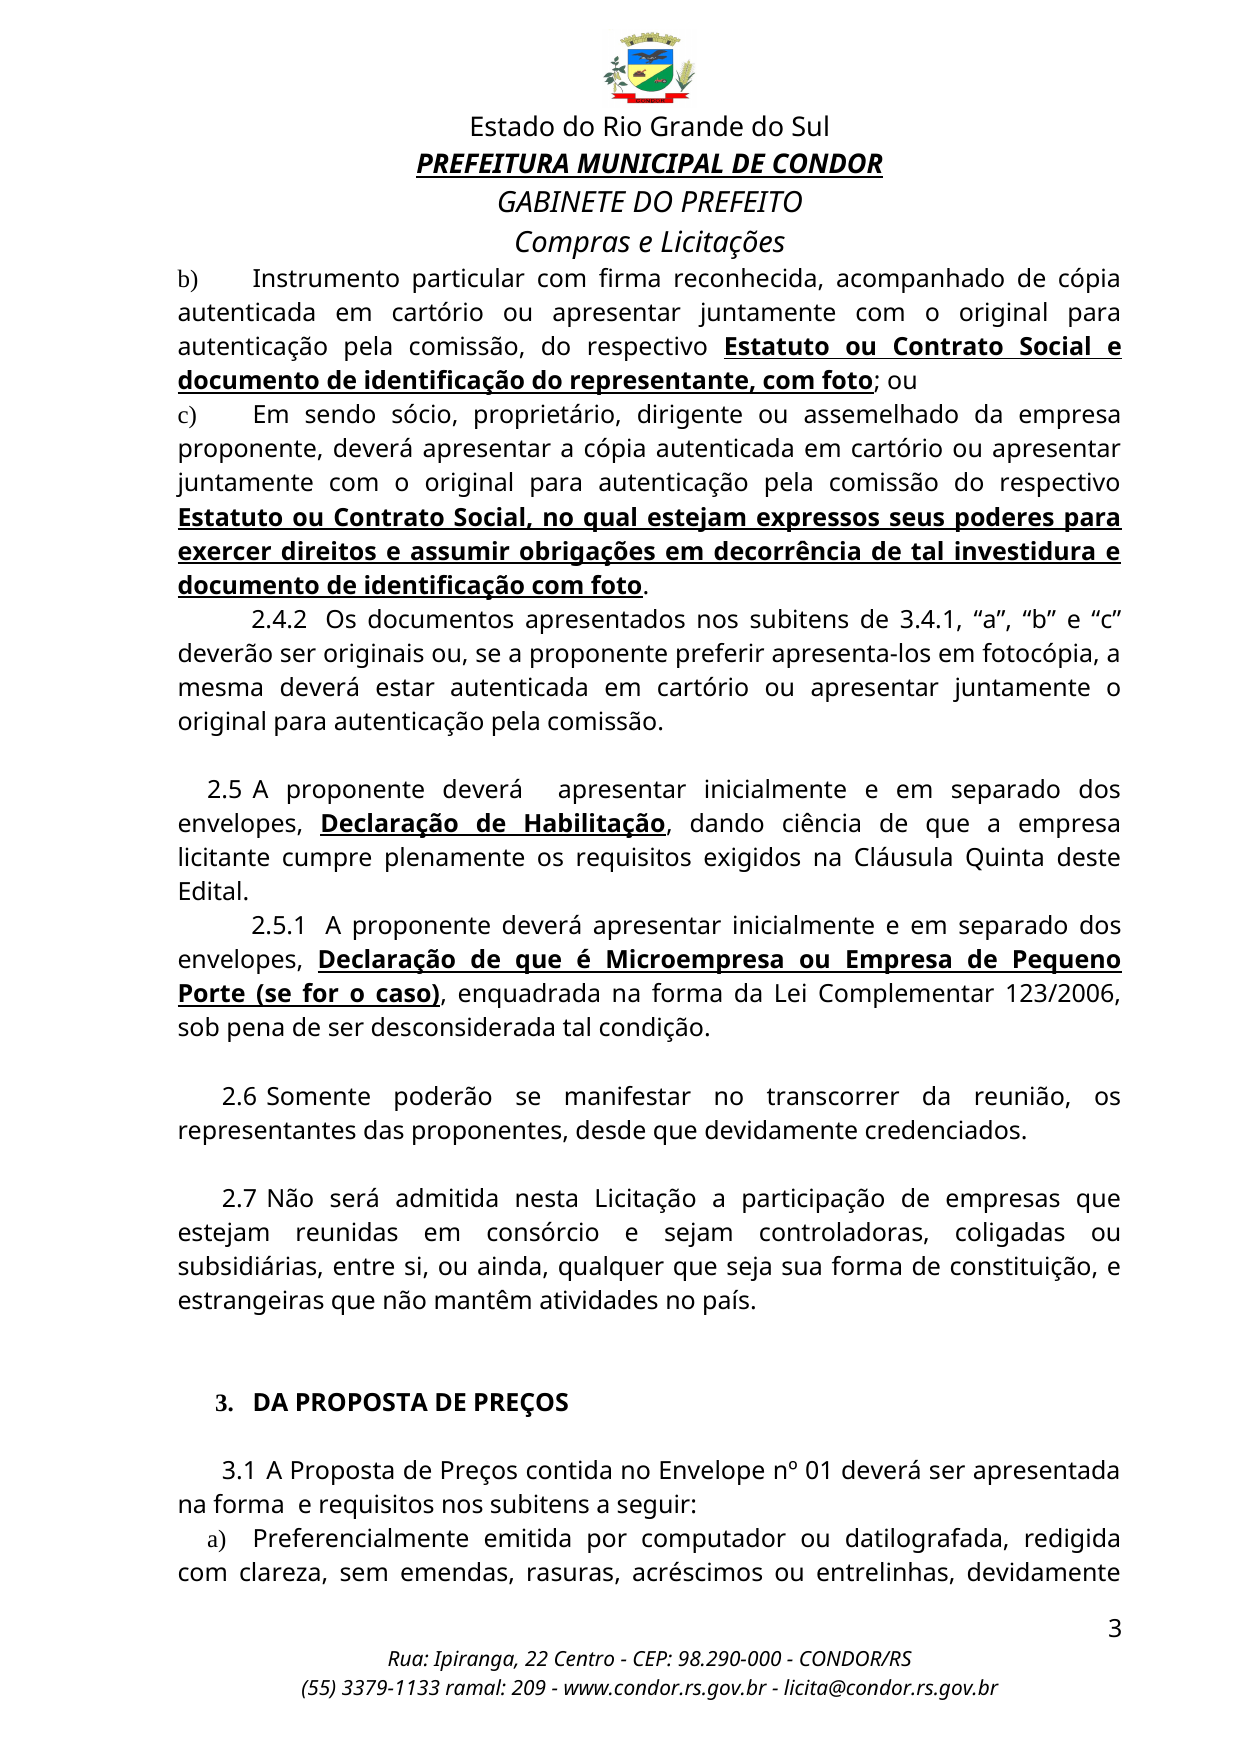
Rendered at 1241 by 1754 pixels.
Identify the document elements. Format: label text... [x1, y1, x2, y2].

list Preferencialmente emitida por computador ou datilografada, redigida com clareza, sem emendas, rasuras, acréscimos ou entrelinhas, devidamente [177, 1521, 1122, 1589]
list Em sendo sócio, proprietário, dirigente ou assemelhado da empresa proponente, deverá apresentar a cópia autenticada em cartório ou apresentar juntamente com o original para autenticação pela comissão do respectivo Estatuto ou Contrato Social, no qual estejam expressos seus poderes para [177, 397, 1122, 528]
list Os documentos apresentados nos subitens de 3.4.1, “a”, “b” e “c” deverão ser originais ou, se a proponente preferir apresenta-los em fotocópia, a mesma deverá estar autenticada em cartório ou apresentar juntamente o original para autenticação pela comissão. [177, 601, 1122, 738]
list A Proposta de Preços contida no Envelope nº 01 deverá ser apresentada na forma e requisitos nos subitens a seguir: [177, 1453, 1122, 1521]
list A proponente deverá apresentar inicialmente e em separado dos envelopes, Declaração de Habilitação, dando ciência de que a empresa licitante cumpre plenamente os requisitos exigidos na Cláusula Quinta deste Edital. [177, 772, 1122, 908]
list A proponente deverá apresentar inicialmente e em separado dos envelopes, Declaração de que é Microempresa ou Empresa de Pequeno Porte (se for o caso), enquadrada na forma da Lei Complementar 123/2006, sob pena de ser desconsiderada tal condição. [177, 908, 1122, 1044]
list Somente poderão se manifestar no transcorrer da reunião, os representantes das proponentes, desde que devidamente credenciados. [177, 1078, 1122, 1146]
list exercer direitos e assumir obrigações em decorrência de tal investidura e documento de identificação com foto. [177, 529, 1122, 601]
list Não será admitida nesta Licitação a participação de empresas que estejam reunidas em consórcio e sejam controladoras, coligadas ou subsidiárias, entre si, ou ainda, qualquer que seja sua forma de constituição, e estrangeiras que não mantêm atividades no país. [177, 1180, 1122, 1317]
picture [602, 29, 698, 108]
list DA PROPOSTA DE PREÇOS [215, 1385, 1122, 1419]
list Instrumento particular com firma reconhecida, acompanhado de cópia autenticada em cartório ou apresentar juntamente com o original para autenticação pela comissão, do respectivo Estatuto ou Contrato Social e documento de identificação do representante, com foto; ou [177, 261, 1122, 397]
